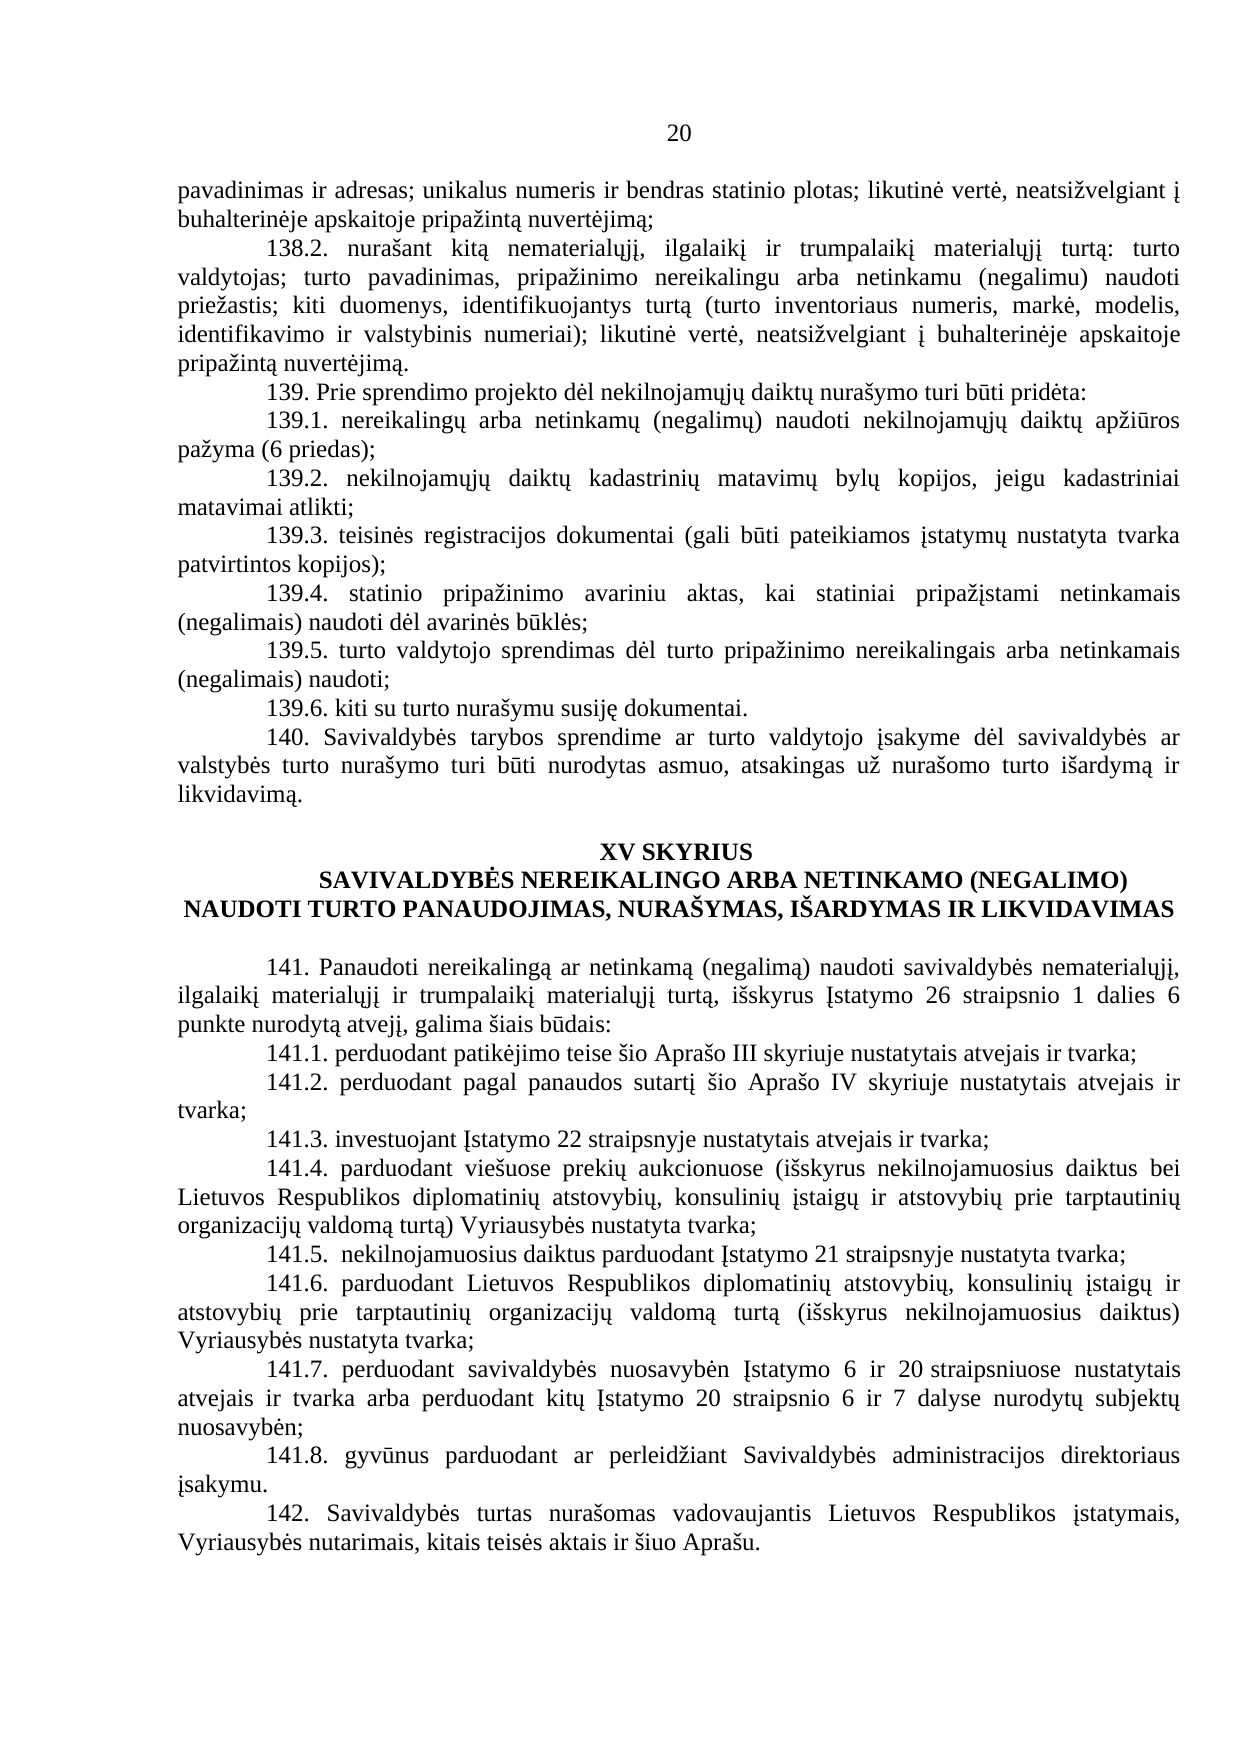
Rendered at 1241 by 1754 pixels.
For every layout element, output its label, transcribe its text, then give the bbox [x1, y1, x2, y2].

text 141.1. perduodant patikėjimo teise šio Aprašo III skyriuje nustatytais atvejais ir tvarka; [177, 1038, 1181, 1067]
text XV SKYRIUS [177, 837, 1181, 866]
text 139.3. teisinės registracijos dokumentai (gali būti pateikiamos įstatymų nustatyta tvarka patvirtintos kopijos); [177, 521, 1181, 578]
text SAVIVALDYBĖS NEREIKALINGO ARBA NETINKAMO (NEGALIMO) NAUDOTI TURTO PANAUDOJIMAS, NURAŠYMAS, IŠARDYMAS IR LIKVIDAVIMAS [177, 866, 1181, 923]
text 140. Savivaldybės tarybos sprendime ar turto valdytojo įsakyme dėl savivaldybės ar valstybės turto nurašymo turi būti nurodytas asmuo, atsakingas už nurašomo turto išardymą ir likvidavimą. [177, 722, 1181, 808]
text 141.3. investuojant Įstatymo 22 straipsnyje nustatytais atvejais ir tvarka; [177, 1124, 1181, 1153]
text 139.4. statinio pripažinimo avariniu aktas, kai statiniai pripažįstami netinkamais (negalimais) naudoti dėl avarinės būklės; [177, 578, 1181, 636]
text 141.6. parduodant Lietuvos Respublikos diplomatinių atstovybių, konsulinių įstaigų ir atstovybių prie tarptautinių organizacijų valdomą turtą (išskyrus nekilnojamuosius daiktus) Vyriausybės nustatyta tvarka; [177, 1268, 1181, 1354]
text 139.5. turto valdytojo sprendimas dėl turto pripažinimo nereikalingais arba netinkamais (negalimais) naudoti; [177, 636, 1181, 693]
text 139.6. kiti su turto nurašymu susiję dokumentai. [177, 693, 1181, 722]
text 139.1. nereikalingų arba netinkamų (negalimų) naudoti nekilnojamųjų daiktų apžiūros pažyma (6 priedas); [177, 406, 1181, 463]
text 141.7. perduodant savivaldybės nuosavybėn Įstatymo 6 ir 20 straipsniuose nustatytais atvejais ir tvarka arba perduodant kitų Įstatymo 20 straipsnio 6 ir 7 dalyse nurodytų subjektų nuosavybėn; [177, 1354, 1181, 1441]
text 141. Panaudoti nereikalingą ar netinkamą (negalimą) naudoti savivaldybės nematerialųjį, ilgalaikį materialųjį ir trumpalaikį materialųjį turtą, išskyrus Įstatymo 26 straipsnio 1 dalies 6 punkte nurodytą atvejį, galima šiais būdais: [177, 952, 1181, 1038]
text 141.2. perduodant pagal panaudos sutartį šio Aprašo IV skyriuje nustatytais atvejais ir tvarka; [177, 1067, 1181, 1124]
text pavadinimas ir adresas; unikalus numeris ir bendras statinio plotas; likutinė vertė, neatsižvelgiant į buhalterinėje apskaitoje pripažintą nuvertėjimą; [177, 176, 1181, 233]
text 141.4. parduodant viešuose prekių aukcionuose (išskyrus nekilnojamuosius daiktus bei Lietuvos Respublikos diplomatinių atstovybių, konsulinių įstaigų ir atstovybių prie tarptautinių organizacijų valdomą turtą) Vyriausybės nustatyta tvarka; [177, 1153, 1181, 1239]
text 139.2. nekilnojamųjų daiktų kadastrinių matavimų bylų kopijos, jeigu kadastriniai matavimai atlikti; [177, 463, 1181, 521]
text 139. Prie sprendimo projekto dėl nekilnojamųjų daiktų nurašymo turi būti pridėta: [177, 377, 1181, 406]
text 138.2. nurašant kitą nematerialųjį, ilgalaikį ir trumpalaikį materialųjį turtą: turto valdytojas; turto pavadinimas, pripažinimo nereikalingu arba netinkamu (negalimu) naudoti priežastis; kiti duomenys, identifikuojantys turtą (turto inventoriaus numeris, markė, modelis, identifikavimo ir valstybinis numeriai); likutinė vertė, neatsižvelgiant į buhalterinėje apskaitoje pripažintą nuvertėjimą. [177, 233, 1181, 377]
text 141.8. gyvūnus parduodant ar perleidžiant Savivaldybės administracijos direktoriaus įsakymu. [177, 1441, 1181, 1498]
text 142. Savivaldybės turtas nurašomas vadovaujantis Lietuvos Respublikos įstatymais, Vyriausybės nutarimais, kitais teisės aktais ir šiuo Aprašu. [177, 1498, 1181, 1556]
text 141.5. nekilnojamuosius daiktus parduodant Įstatymo 21 straipsnyje nustatyta tvarka; [177, 1239, 1181, 1268]
